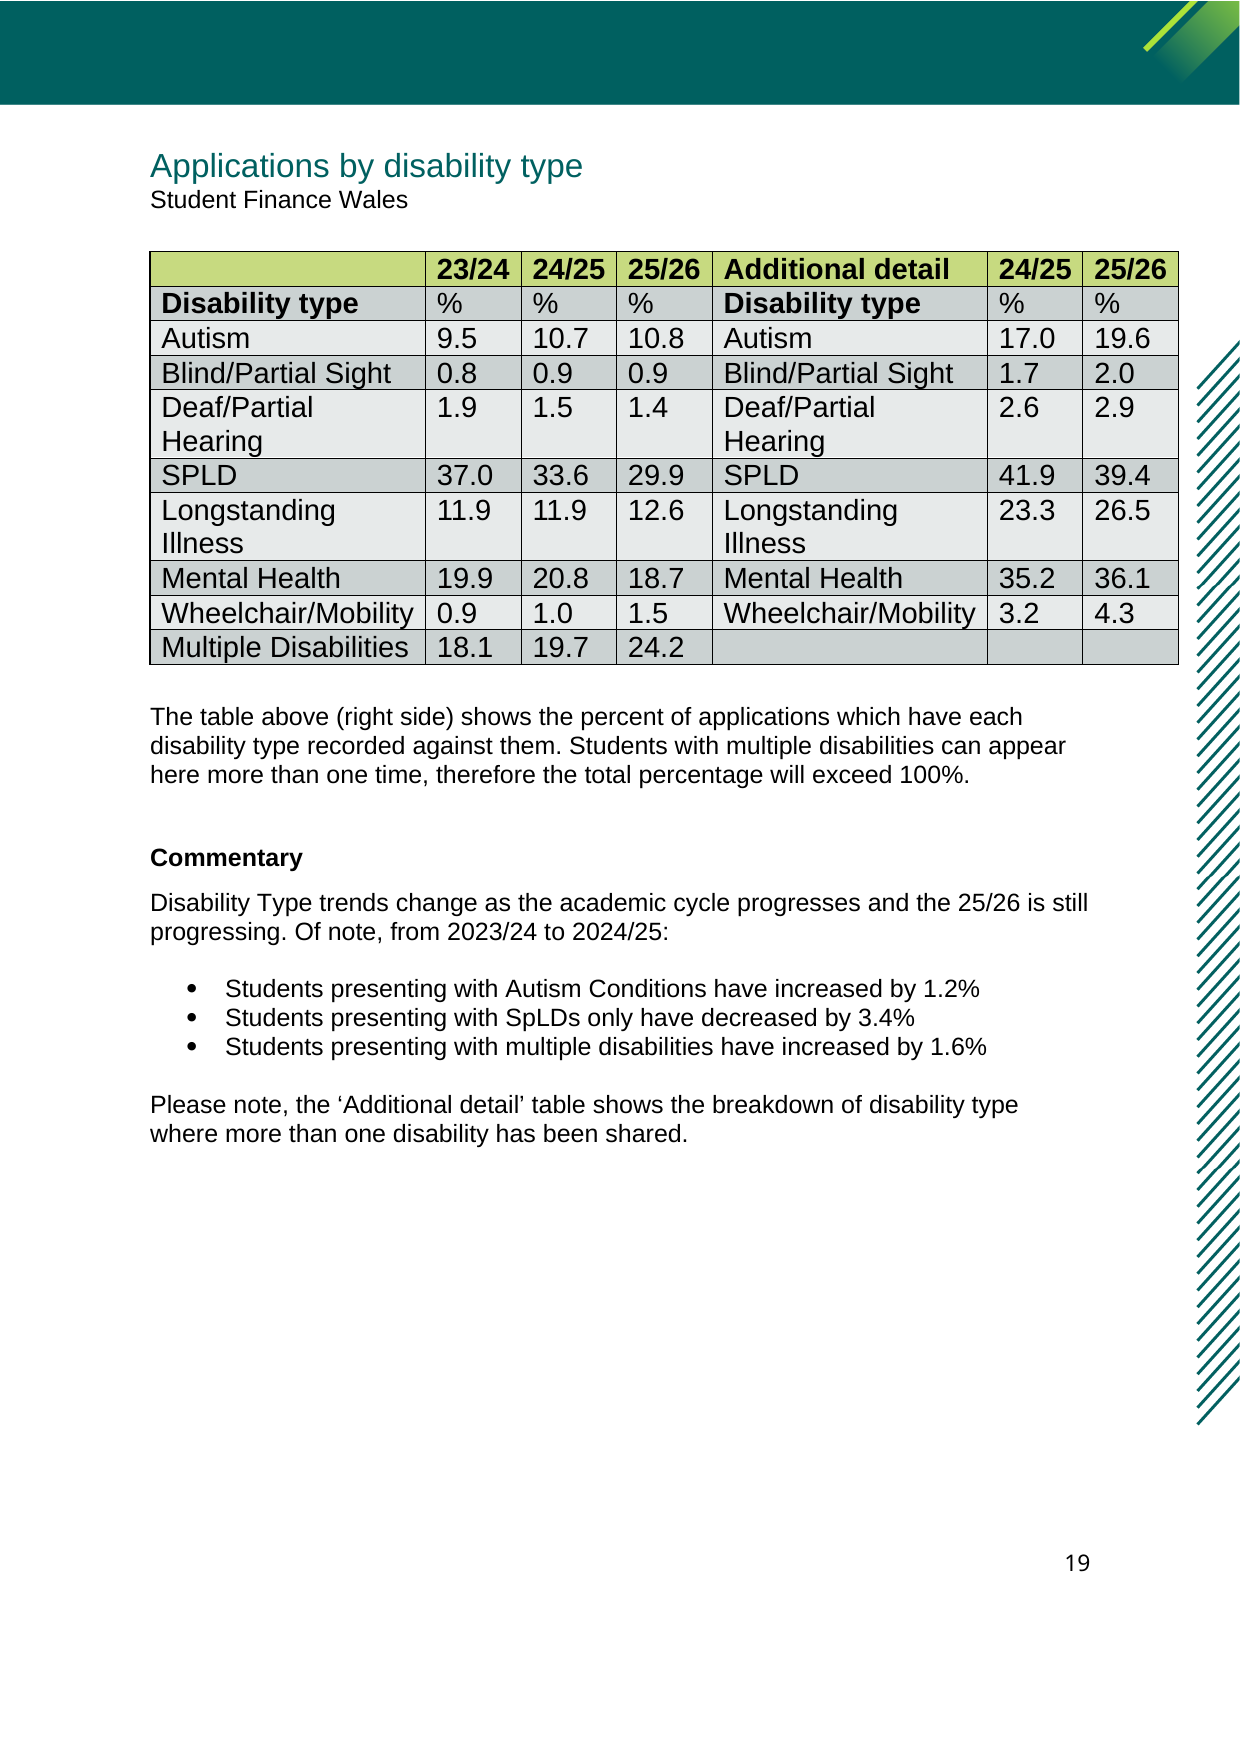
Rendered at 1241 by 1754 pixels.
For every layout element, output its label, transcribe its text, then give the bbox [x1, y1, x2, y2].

table_cell Wheelchair/Mobility [151, 596, 425, 629]
table_cell 0.9 [522, 356, 616, 389]
table_header Additional detail [713, 252, 987, 286]
table_cell Disability type [151, 287, 425, 320]
table_cell 2.6 [988, 390, 1082, 457]
table_cell Multiple Disabilities [151, 630, 425, 664]
table_cell 1.9 [426, 390, 521, 457]
table_cell 19.6 [1083, 321, 1178, 355]
table_cell % [522, 287, 616, 320]
table_cell 17.0 [988, 321, 1082, 355]
text Applications by disability type [150, 146, 1090, 185]
text Disability Type trends change as the academic cycle progresses and the 25/26 is still progressing. Of note, from 2023/24 to 2024/25: [150, 888, 1090, 946]
table_cell 1.5 [522, 390, 616, 457]
table_cell Disability type [713, 287, 987, 320]
table_cell 26.5 [1083, 493, 1178, 560]
table_cell 20.8 [522, 561, 616, 595]
table_cell 1.5 [617, 596, 712, 629]
table_cell 3.2 [988, 596, 1082, 629]
table_header 25/26 [617, 252, 712, 286]
table_cell Deaf/Partial Hearing [713, 390, 987, 457]
text Student Finance Wales [150, 185, 1090, 213]
table_cell 2.0 [1083, 356, 1178, 389]
table_cell 0.9 [426, 596, 521, 629]
table_cell % [1083, 287, 1178, 320]
table_header 24/25 [522, 252, 616, 286]
table_cell Blind/Partial Sight [713, 356, 987, 389]
table_cell Mental Health [713, 561, 987, 595]
table_cell 18.7 [617, 561, 712, 595]
table_cell 19.9 [426, 561, 521, 595]
table_cell 36.1 [1083, 561, 1178, 595]
table_cell 39.4 [1083, 459, 1178, 492]
table_cell 9.5 [426, 321, 521, 355]
table_cell 37.0 [426, 459, 521, 492]
table_cell 2.9 [1083, 390, 1178, 457]
table_cell Longstanding Illness [151, 493, 425, 560]
table_cell 10.7 [522, 321, 616, 355]
table_cell 0.8 [426, 356, 521, 389]
table_cell Autism [151, 321, 425, 355]
table_header [151, 252, 425, 286]
table_header 24/25 [988, 252, 1082, 286]
table_cell Mental Health [151, 561, 425, 595]
table_cell 11.9 [426, 493, 521, 560]
table_cell 12.6 [617, 493, 712, 560]
table_cell [713, 630, 987, 664]
table_cell 0.9 [617, 356, 712, 389]
table_cell Blind/Partial Sight [151, 356, 425, 389]
table_cell 11.9 [522, 493, 616, 560]
table_cell Longstanding Illness [713, 493, 987, 560]
table_header 23/24 [426, 252, 521, 286]
table_cell 19.7 [522, 630, 616, 664]
table_cell 1.7 [988, 356, 1082, 389]
table_cell 29.9 [617, 459, 712, 492]
table_cell 23.3 [988, 493, 1082, 560]
text Commentary [150, 843, 1090, 872]
table_cell 4.3 [1083, 596, 1178, 629]
table_cell [1083, 630, 1178, 664]
table_cell 18.1 [426, 630, 521, 664]
table_cell Autism [713, 321, 987, 355]
table_cell 10.8 [617, 321, 712, 355]
table_cell SPLD [151, 459, 425, 492]
table_cell [988, 630, 1082, 664]
table_cell 1.0 [522, 596, 616, 629]
table_cell Deaf/Partial Hearing [151, 390, 425, 457]
table_cell 35.2 [988, 561, 1082, 595]
list Students presenting with multiple disabilities have increased by 1.6% [187, 1032, 1090, 1061]
table_cell 33.6 [522, 459, 616, 492]
text Please note, the ‘Additional detail’ table shows the breakdown of disability type where more than one disability has been shared. [150, 1090, 1090, 1147]
table_cell SPLD [713, 459, 987, 492]
table_cell 1.4 [617, 390, 712, 457]
table_cell % [426, 287, 521, 320]
table_cell % [988, 287, 1082, 320]
list Students presenting with Autism Conditions have increased by 1.2% [187, 974, 1090, 1003]
table_cell Wheelchair/Mobility [713, 596, 987, 629]
table_cell 24.2 [617, 630, 712, 664]
table_cell 41.9 [988, 459, 1082, 492]
table_header 25/26 [1083, 252, 1178, 286]
text The table above (right side) shows the percent of applications which have each disability type recorded against them. Students with multiple disabilities can appear here more than one time, therefore the total percentage will exceed 100%. [150, 702, 1090, 789]
table_cell % [617, 287, 712, 320]
list Students presenting with SpLDs only have decreased by 3.4% [187, 1003, 1090, 1032]
